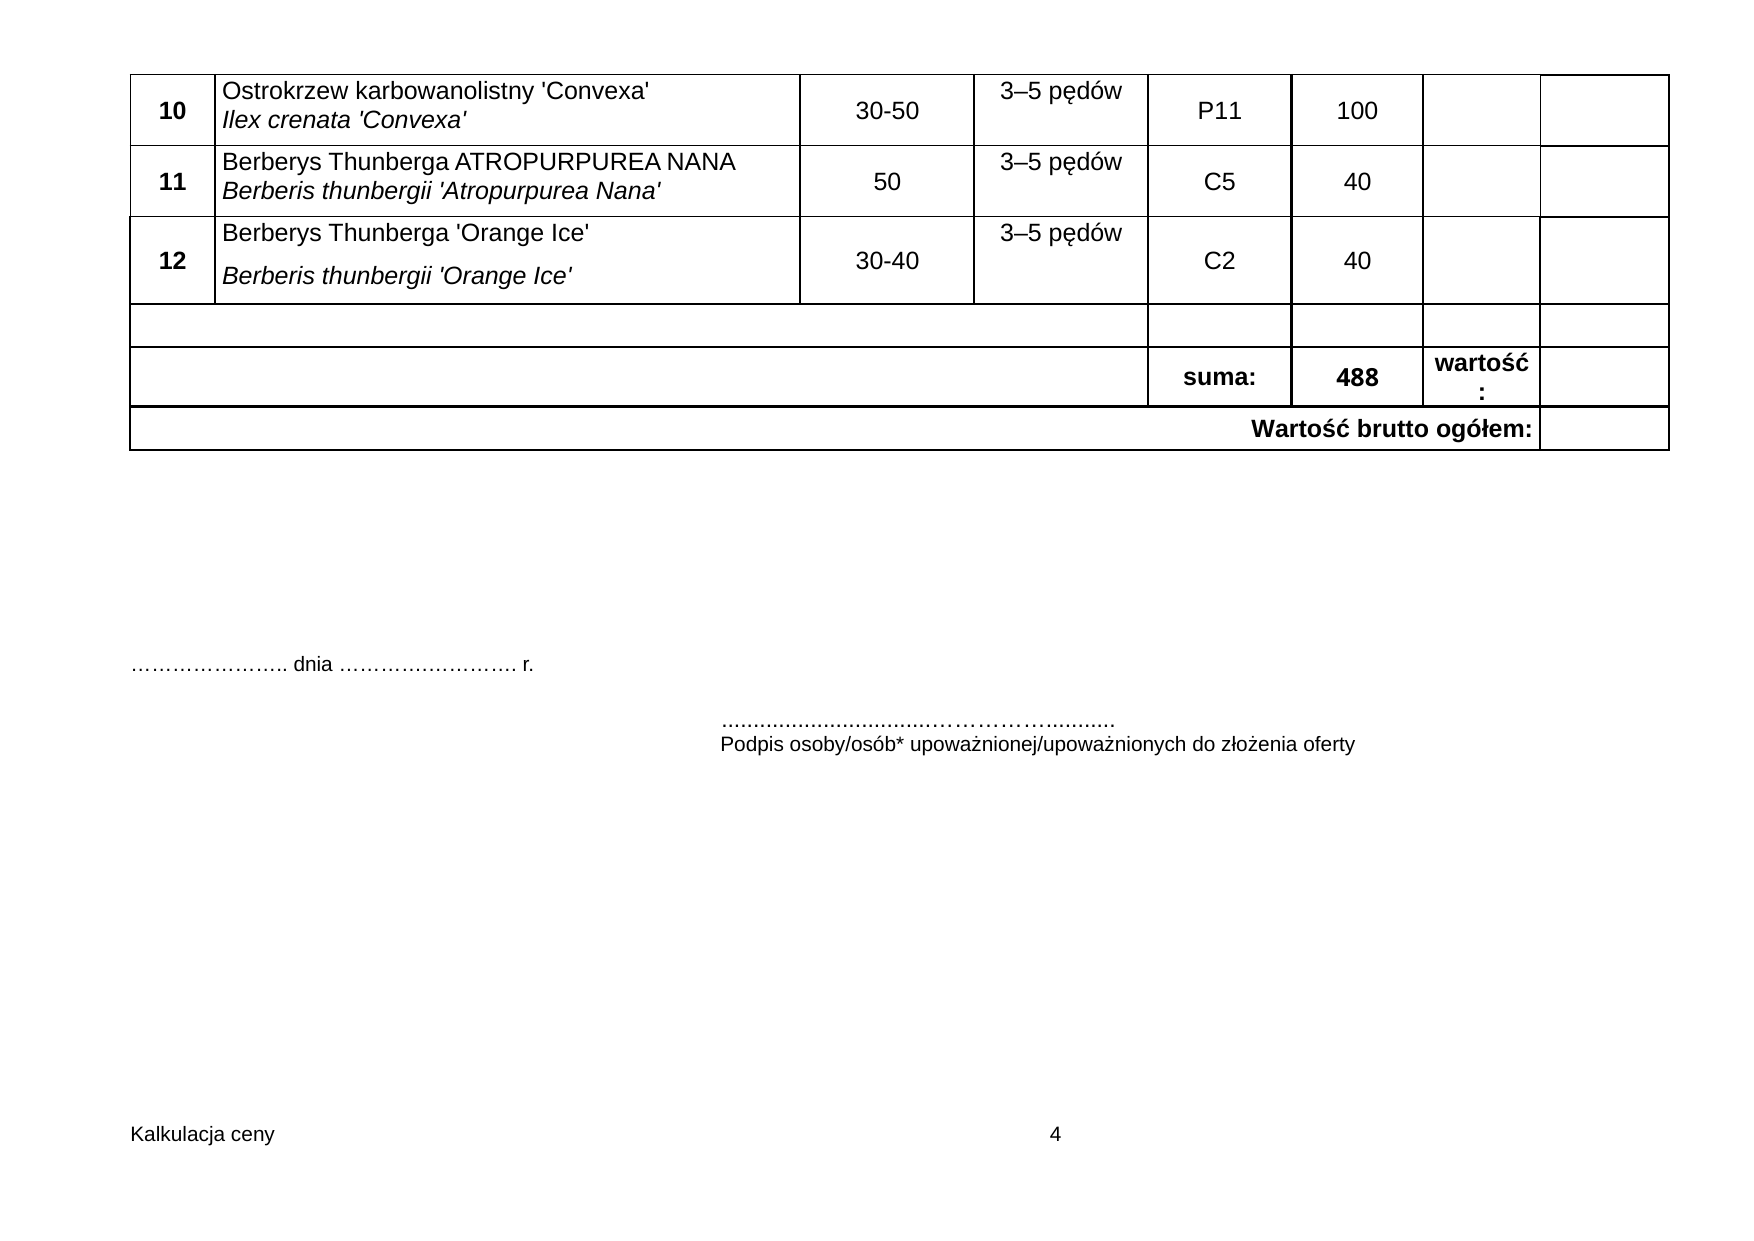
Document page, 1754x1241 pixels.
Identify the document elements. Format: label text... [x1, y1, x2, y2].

table_cell [1541, 408, 1668, 449]
table_cell [215, 305, 800, 346]
table_cell 40 [1293, 217, 1422, 302]
table_cell Berberys Thunberga 'Orange Ice' [216, 217, 799, 259]
table_cell [1541, 76, 1668, 145]
table_cell [131, 305, 214, 346]
table_cell [1149, 305, 1290, 346]
table_cell 10 [131, 75, 214, 145]
table_cell C5 [1149, 146, 1290, 216]
text Podpis osoby/osób* upoważnionej/upoważnionych do złożenia oferty [720, 732, 1669, 756]
table_cell [1541, 218, 1668, 302]
table_cell [215, 348, 800, 405]
table_cell [800, 348, 974, 405]
table_cell [1541, 348, 1668, 405]
table_cell 3–5 pędów [975, 146, 1147, 216]
table_cell 3–5 pędów [975, 217, 1147, 302]
table_cell [974, 348, 1147, 405]
table_cell 40 [1293, 146, 1422, 216]
text ………………….. dnia ………….…………. r. [130, 652, 1669, 676]
table_cell [974, 305, 1147, 346]
table_cell suma: [1149, 348, 1290, 405]
table_cell Wartość brutto ogółem: [131, 408, 1539, 449]
table_cell P11 [1149, 75, 1290, 145]
table_cell 50 [801, 146, 973, 216]
table_cell Berberis thunbergii 'Orange Ice' [216, 259, 799, 302]
table_cell [1424, 146, 1540, 216]
table_cell C2 [1149, 217, 1290, 302]
table_cell [1424, 305, 1539, 346]
table_cell [1541, 305, 1668, 346]
table_cell [1424, 217, 1539, 302]
table_cell 100 [1293, 75, 1422, 145]
table_cell 30-40 [801, 217, 973, 302]
table_cell [800, 305, 974, 346]
table_cell [1293, 305, 1422, 346]
text .................................……………........... [130, 706, 1669, 732]
table_cell [131, 348, 214, 405]
table_cell Berberys Thunberga ATROPURPUREA NANA Berberis thunbergii 'Atropurpurea Nana' [216, 146, 799, 216]
table_cell Ostrokrzew karbowanolistny 'Convexa' Ilex crenata 'Convexa' [216, 75, 799, 145]
table_cell 30-50 [801, 75, 973, 145]
table_cell 12 [131, 217, 214, 302]
table_cell [1424, 75, 1540, 145]
table_cell 11 [131, 146, 214, 216]
table_cell wartość: [1424, 348, 1539, 405]
table_cell 3–5 pędów [975, 75, 1147, 145]
table_cell [1541, 147, 1668, 216]
table_cell 488 [1293, 348, 1422, 405]
